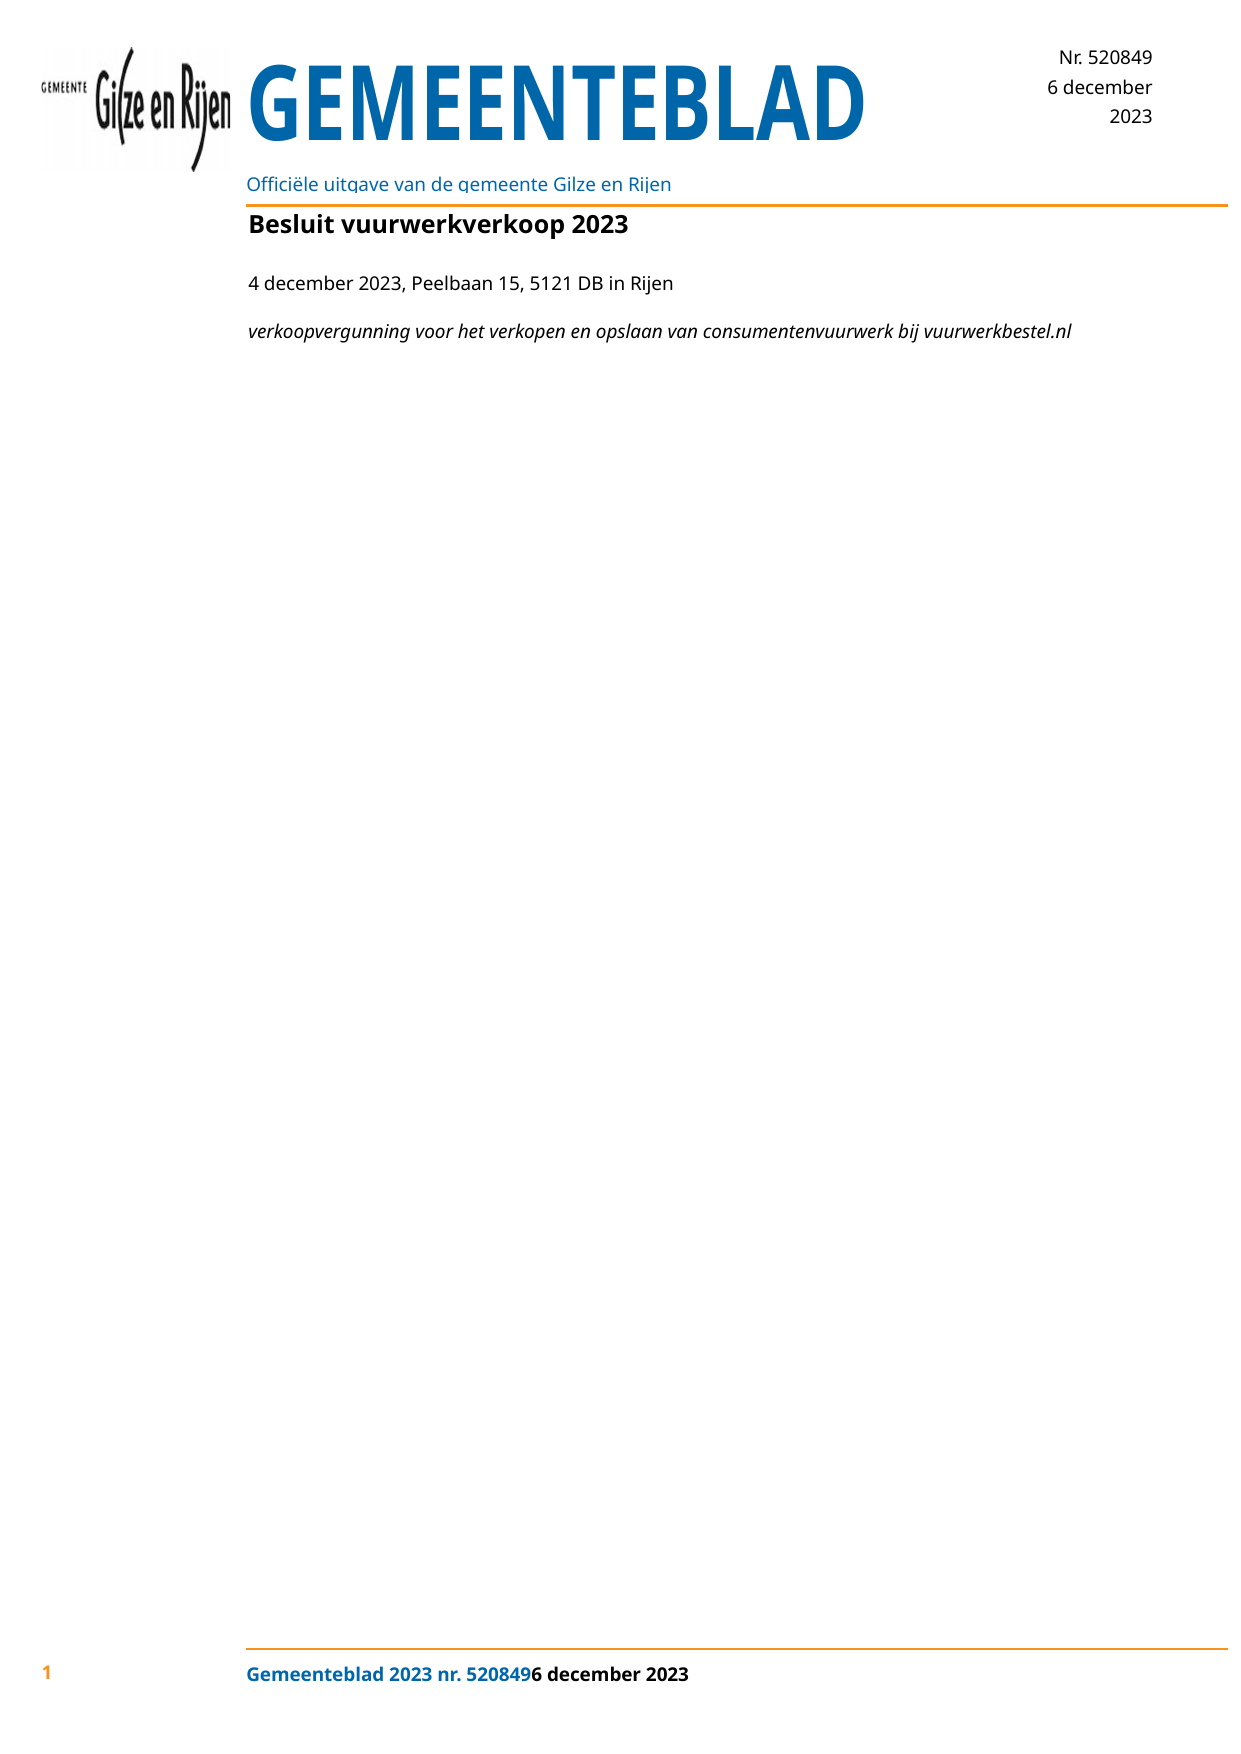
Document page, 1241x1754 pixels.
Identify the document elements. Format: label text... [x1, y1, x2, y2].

text Besluit vuurwerkverkoop 2023 [248, 207, 1152, 241]
text verkoopvergunning voor het verkopen en opslaan van consumentenvuurwerk bij vuurwerkbestel.nl [248, 318, 1152, 344]
picture [41, 47, 231, 172]
text 4 december 2023, Peelbaan 15, 5121 DB in Rijen [248, 270, 1152, 296]
